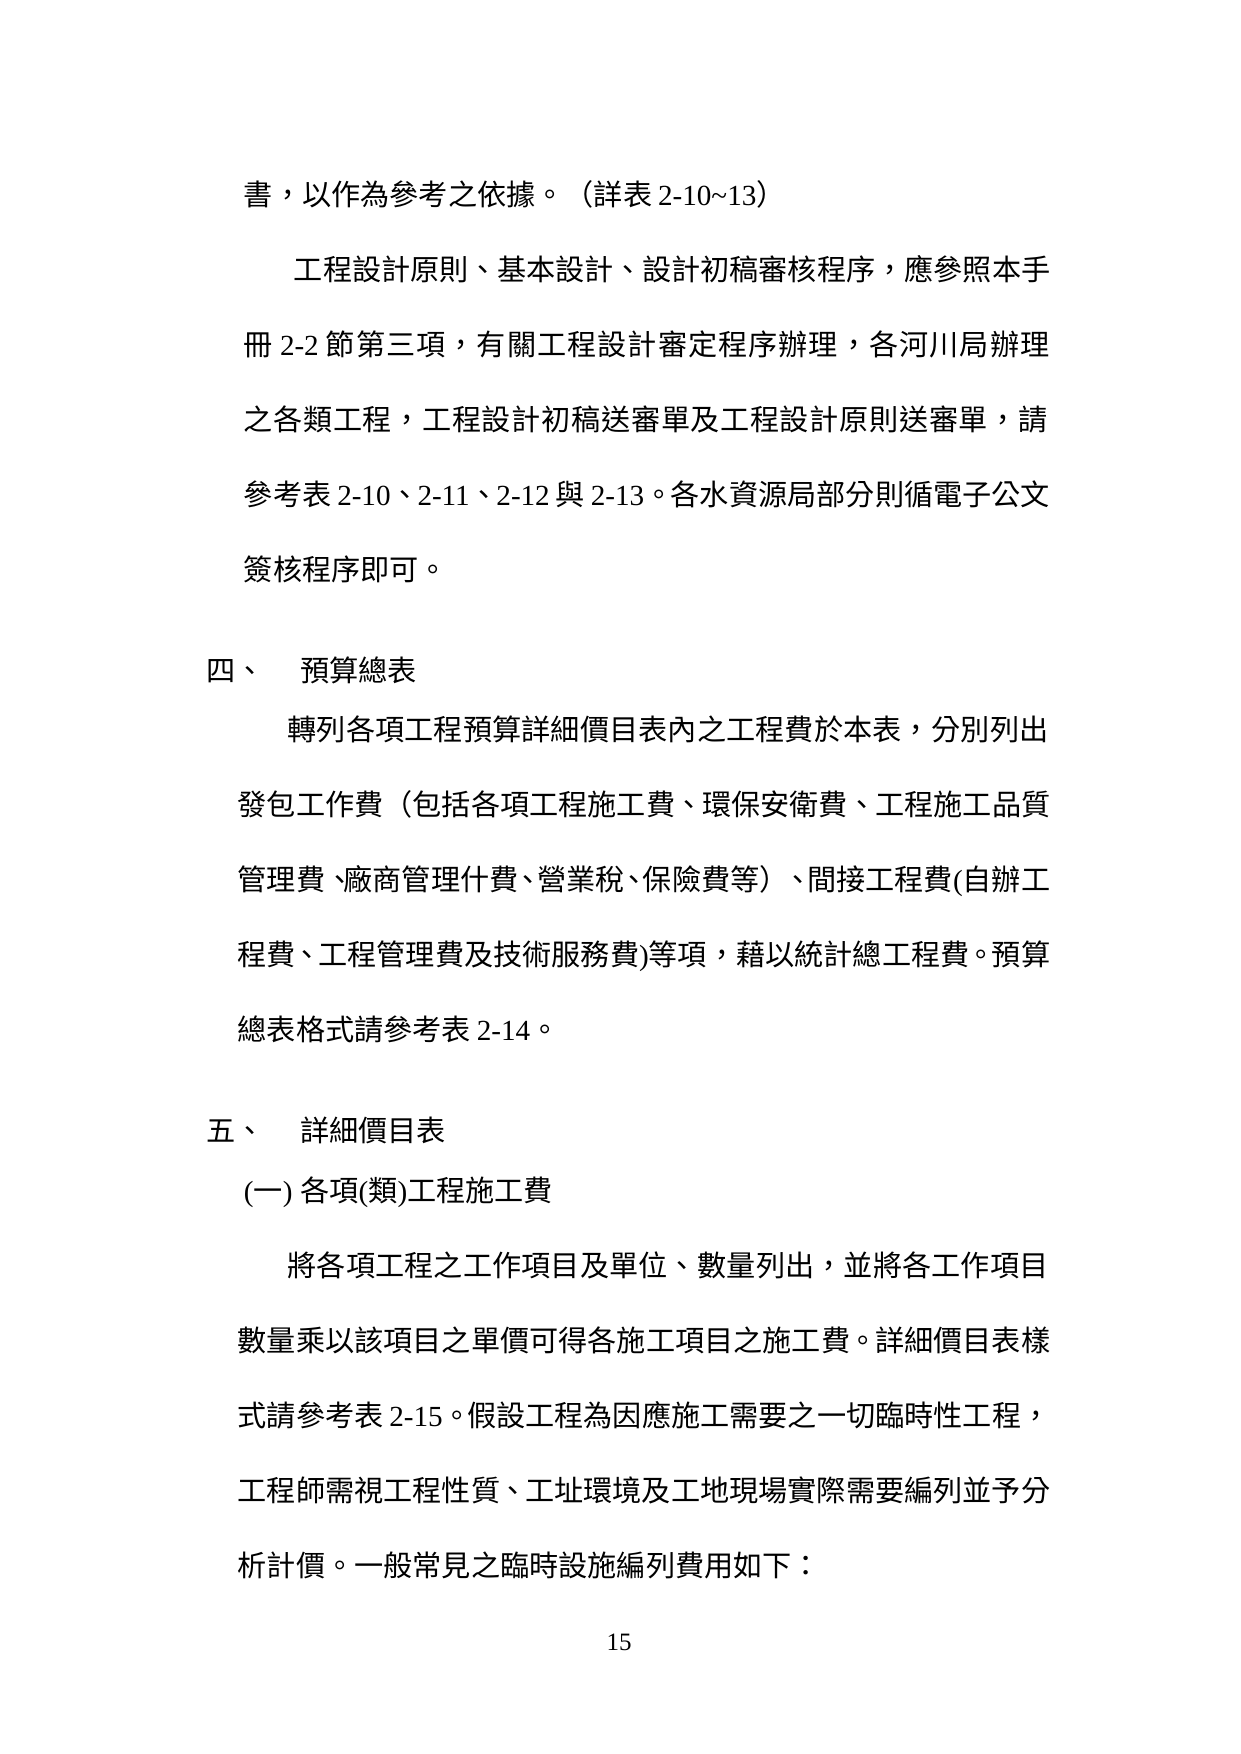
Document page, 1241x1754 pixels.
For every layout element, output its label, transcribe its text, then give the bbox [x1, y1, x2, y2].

list 預算總表 [206, 643, 1050, 691]
text 轉列各項工程預算詳細價目表內之工程費於本表，分別列出發包工作費（包括各項工程施工費、環保安衛費、工程施工品質管理費、廠商管理什費、營業稅、保險費等）、間接工程費(自辦工程費、工程管理費及技術服務費)等項，藉以統計總工程費。預算總表格式請參考表2-14。 [237, 691, 1050, 1066]
list 各項(類)工程施工費 [244, 1151, 1050, 1226]
text 將各項工程之工作項目及單位、數量列出，並將各工作項目數量乘以該項目之單價可得各施工項目之施工費。詳細價目表樣式請參考表2-15。假設工程為因應施工需要之一切臨時性工程，工程師需視工程性質、工址環境及工地現場實際需要編列並予分析計價。一般常見之臨時設施編列費用如下： [237, 1226, 1050, 1601]
text 工程設計原則、基本設計、設計初稿審核程序，應參照本手冊2-2節第三項，有關工程設計審定程序辦理，各河川局辦理之各類工程，工程設計初稿送審單及工程設計原則送審單，請參考表2-10、2-11、2-12與2-13。各水資源局部分則循電子公文簽核程序即可。 [244, 230, 1050, 605]
list 詳細價目表 [206, 1103, 1050, 1151]
text 書，以作為參考之依據。（詳表2-10~13） [244, 155, 1050, 230]
